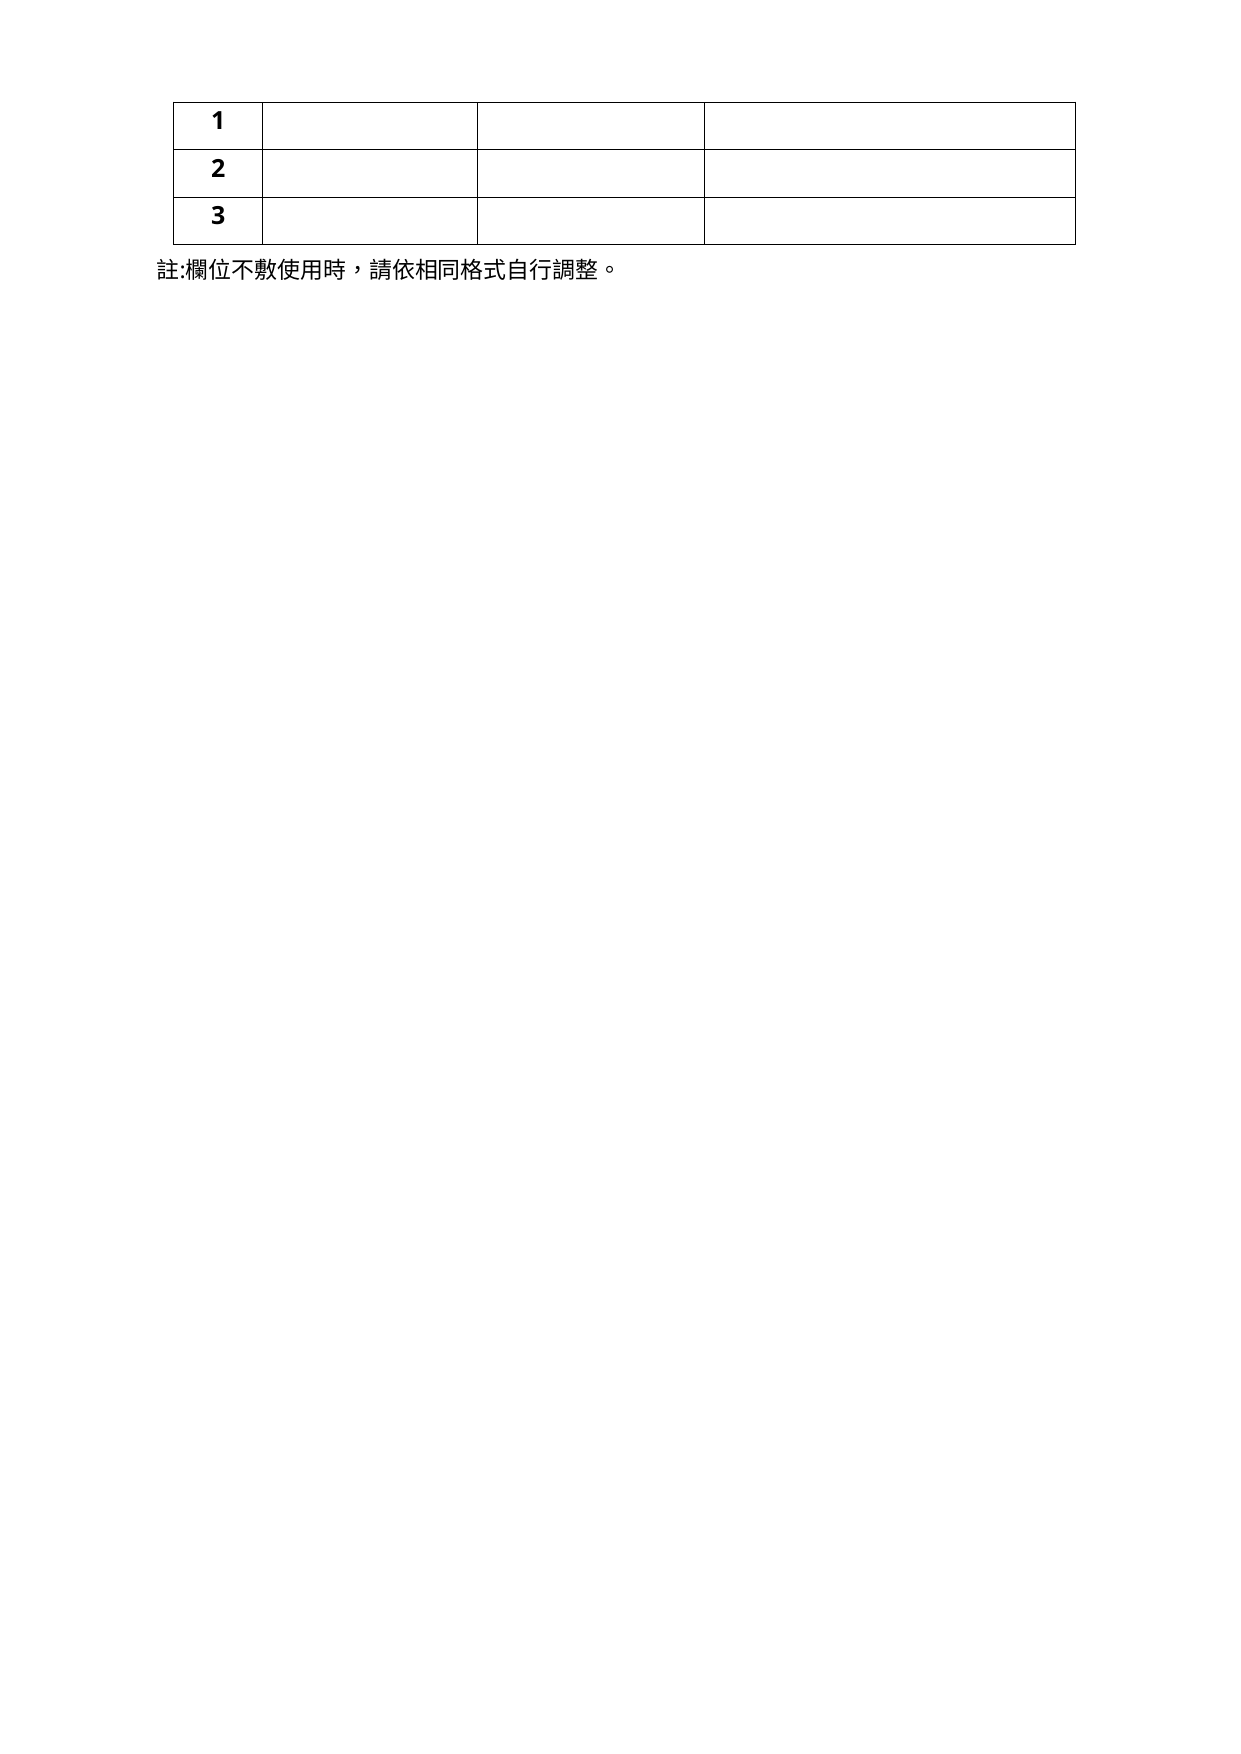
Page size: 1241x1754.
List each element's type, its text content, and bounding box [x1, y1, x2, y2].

table_cell [263, 198, 477, 244]
table_cell 1 [174, 103, 262, 149]
table_cell [263, 103, 477, 149]
table_cell [478, 103, 704, 149]
table_cell [263, 150, 477, 197]
table_cell [478, 198, 704, 244]
table_cell 3 [174, 198, 262, 244]
table_cell [705, 198, 1075, 244]
text 註:欄位不敷使用時，請依相同格式自行調整。 [156, 245, 1137, 287]
table_cell [705, 103, 1075, 149]
table_cell [705, 150, 1075, 197]
table_cell 2 [174, 150, 262, 197]
table_cell [478, 150, 704, 197]
